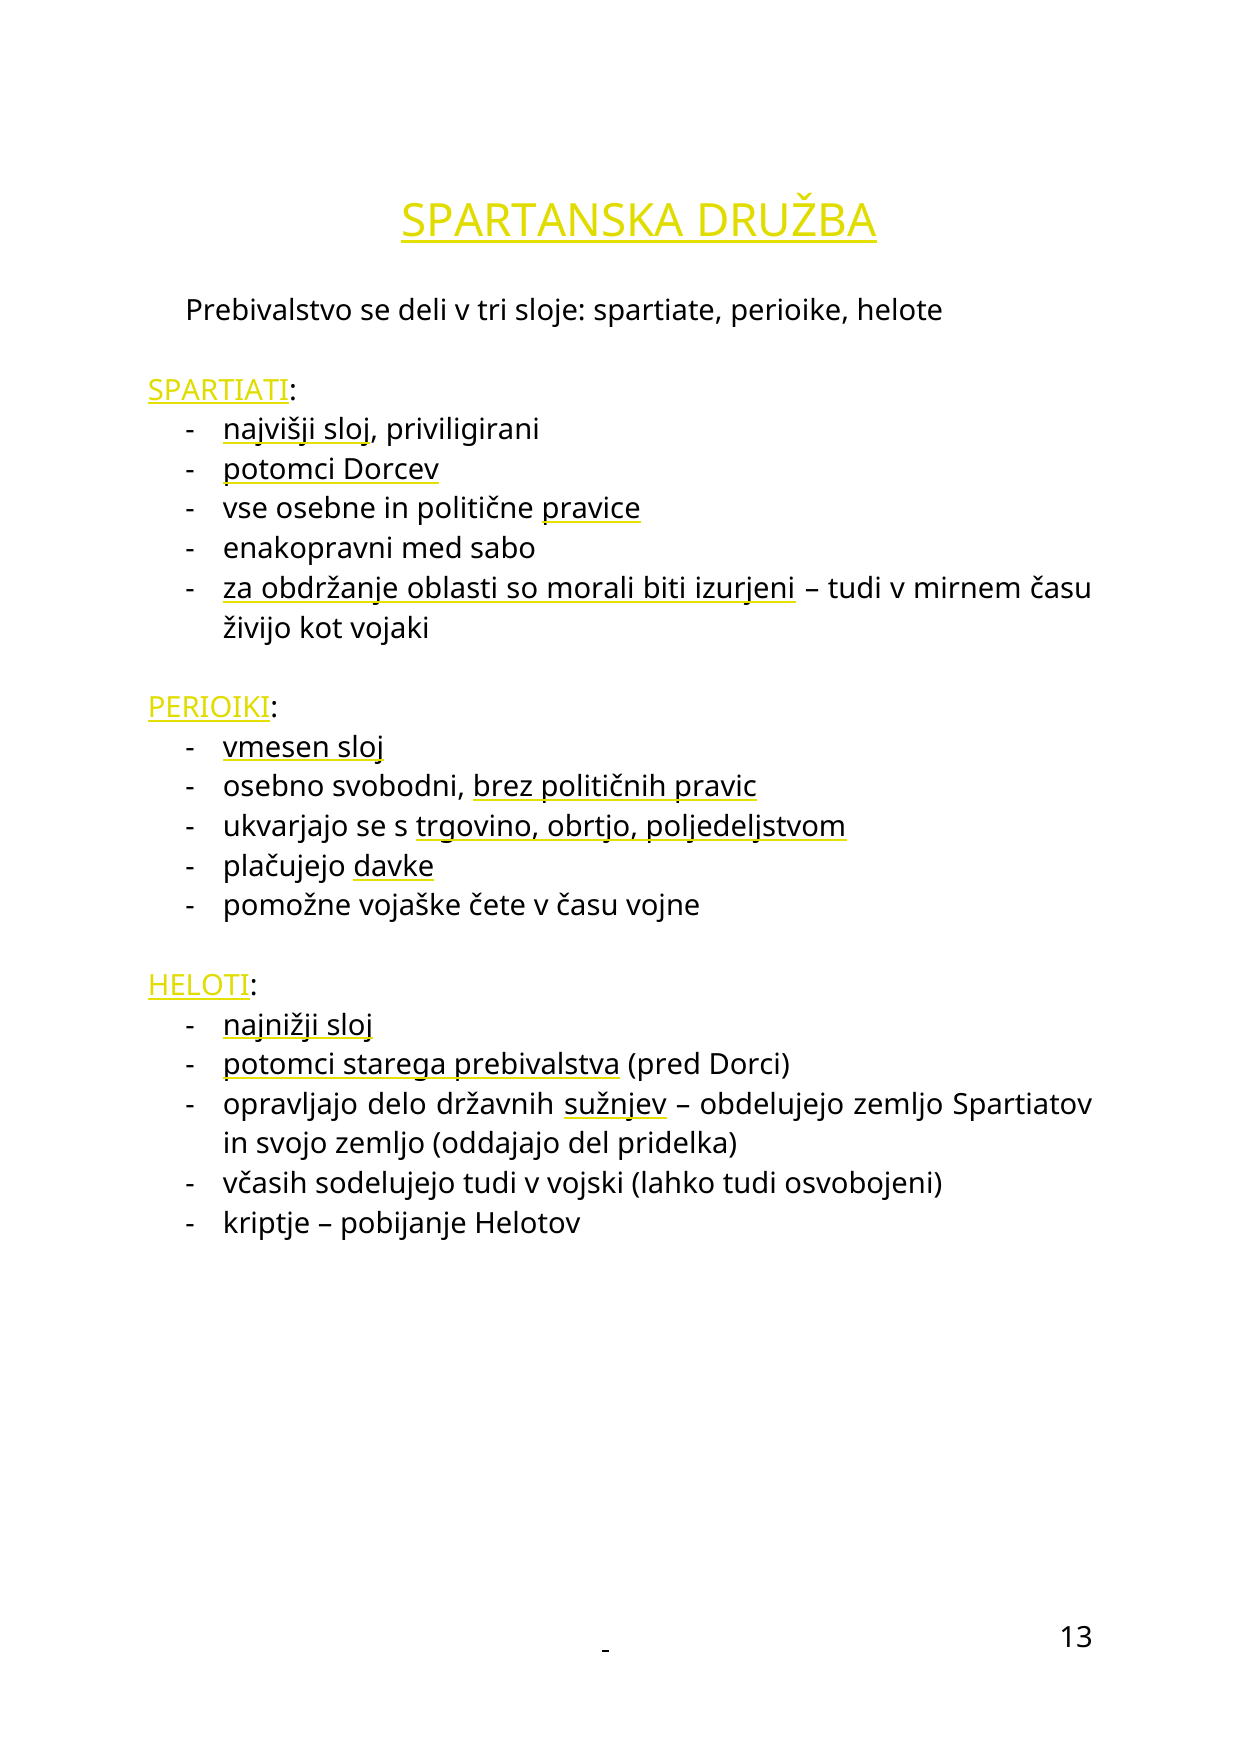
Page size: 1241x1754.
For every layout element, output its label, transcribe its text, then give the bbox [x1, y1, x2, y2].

subtitle PERIOIKI: [148, 686, 1093, 726]
list potomci Dorcev [185, 448, 1093, 488]
subtitle SPARTIATI: [148, 369, 1093, 408]
list ukvarjajo se s trgovino, obrtjo, poljedeljstvom [185, 805, 1093, 845]
list vmesen sloj [185, 726, 1093, 766]
list za obdržanje oblasti so morali biti izurjeni – tudi v mirnem času živijo kot vojaki [185, 567, 1093, 647]
subtitle HELOTI: [148, 964, 1093, 1004]
list potomci starega prebivalstva (pred Dorci) [185, 1043, 1093, 1083]
list kriptje – pobijanje Helotov [185, 1202, 1093, 1242]
subtitle SPARTANSKA DRUŽBA [185, 187, 1093, 250]
list pomožne vojaške čete v času vojne [185, 885, 1093, 924]
list enakopravni med sabo [185, 527, 1093, 567]
list najvišji sloj, priviligirani [185, 408, 1093, 448]
list opravljajo delo državnih sužnjev – obdelujejo zemljo Spartiatov in svojo zemljo (oddajajo del pridelka) [185, 1083, 1093, 1162]
list najnižji sloj [185, 1004, 1093, 1043]
list osebno svobodni, brez političnih pravic [185, 766, 1093, 805]
subtitle Prebivalstvo se deli v tri sloje: spartiate, perioike, helote [185, 289, 1093, 329]
list včasih sodelujejo tudi v vojski (lahko tudi osvobojeni) [185, 1162, 1093, 1202]
list plačujejo davke [185, 845, 1093, 885]
list vse osebne in politične pravice [185, 488, 1093, 527]
